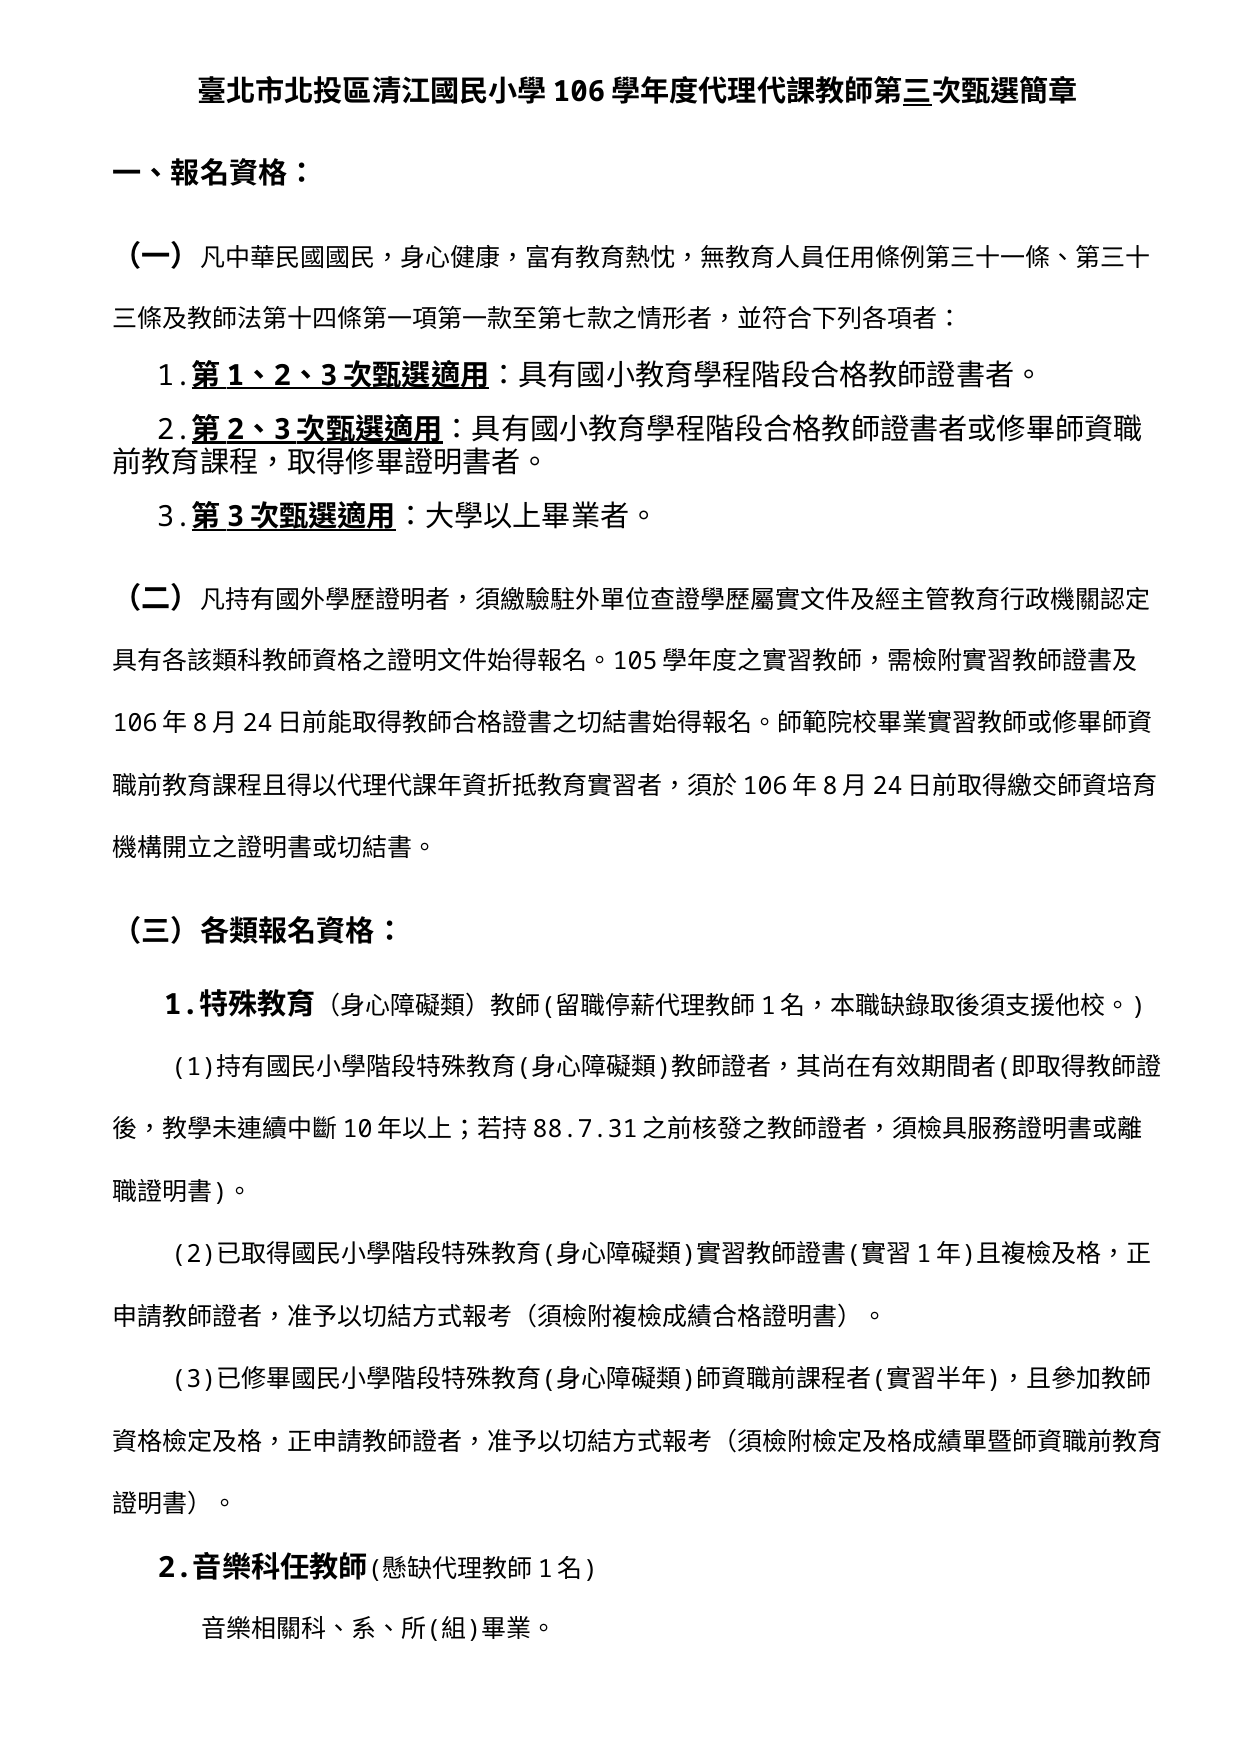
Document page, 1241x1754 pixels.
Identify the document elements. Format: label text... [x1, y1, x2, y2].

text （一）凡中華民國國民，身心健康，富有教育熱忱，無教育人員任用條例第三十一條、第三十三條及教師法第十四條第一項第一款至第七款之情形者，並符合下列各項者： [112, 212, 1162, 337]
text 1.特殊教育（身心障礙類）教師(留職停薪代理教師1名，本職缺錄取後須支援他校。) [112, 960, 1162, 1023]
text (2)已取得國民小學階段特殊教育(身心障礙類)實習教師證書(實習1年)且複檢及格，正申請教師證者，准予以切結方式報考（須檢附複檢成績合格證明書）。 [112, 1210, 1162, 1335]
text 臺北市北投區清江國民小學106學年度代理代課教師第三次甄選簡章 [112, 75, 1162, 108]
text (3)已修畢國民小學階段特殊教育(身心障礙類)師資職前課程者(實習半年)，且參加教師資格檢定及格，正申請教師證者，准予以切結方式報考（須檢附檢定及格成績單暨師資職前教育證明書）。 [112, 1335, 1162, 1523]
text 1.第1、2、3次甄選適用：具有國小教育學程階段合格教師證書者。 [112, 358, 1162, 392]
text （二）凡持有國外學歷證明者，須繳驗駐外單位查證學歷屬實文件及經主管教育行政機關認定具有各該類科教師資格之證明文件始得報名。105學年度之實習教師，需檢附實習教師證書及106年8月24日前能取得教師合格證書之切結書始得報名。師範院校畢業實習教師或修畢師資職前教育課程且得以代理代課年資折抵教育實習者，須於106年8月24日前取得繳交師資培育機構開立之證明書或切結書。 [112, 554, 1162, 867]
text 音樂相關科、系、所(組)畢業。 [112, 1585, 1162, 1648]
text 3.第3次甄選適用：大學以上畢業者。 [112, 500, 1162, 533]
text 2.音樂科任教師(懸缺代理教師1名) [158, 1523, 1162, 1585]
text （三）各類報名資格： [112, 887, 1162, 950]
text 一、報名資格： [112, 129, 1162, 192]
text (1)持有國民小學階段特殊教育(身心障礙類)教師證者，其尚在有效期間者(即取得教師證後，教學未連續中斷10年以上；若持88.7.31之前核發之教師證者，須檢具服務證明書或離職證明書)。 [112, 1023, 1162, 1210]
text 2.第2、3次甄選適用：具有國小教育學程階段合格教師證書者或修畢師資職前教育課程，取得修畢證明書者。 [112, 412, 1162, 479]
